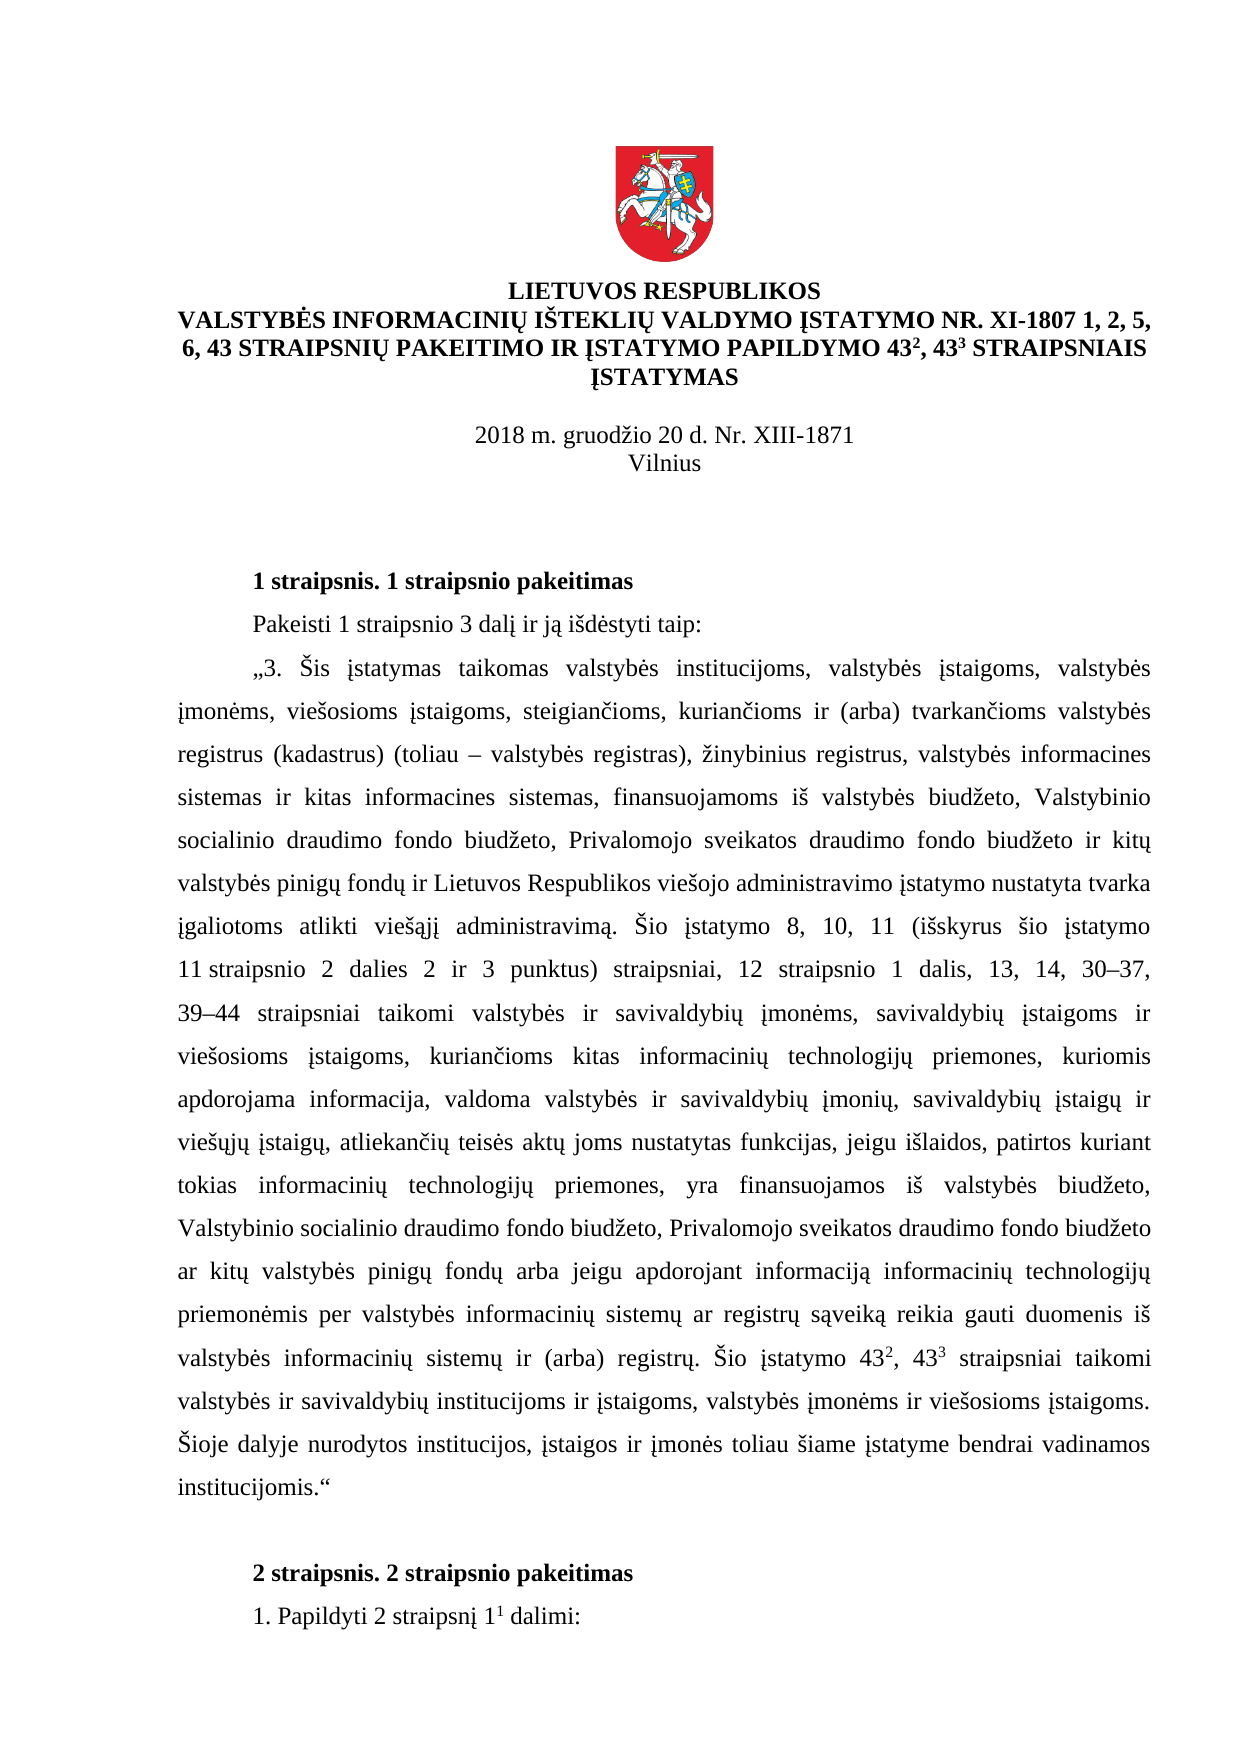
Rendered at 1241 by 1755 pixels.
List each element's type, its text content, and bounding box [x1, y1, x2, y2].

text ĮSTATYMAS [177, 362, 1152, 391]
text 1. Papildyti 2 straipsnį 11 dalimi: [177, 1601, 1152, 1630]
text Vilnius [177, 448, 1152, 477]
text 1 straipsnis. 1 straipsnio pakeitimas [177, 566, 1152, 595]
text VALSTYBĖS INFORMACINIŲ IŠTEKLIŲ VALDYMO ĮSTATYMO NR. XI-1807 1, 2, 5, 6, 43 STRAIPSNIŲ PAKEITIMO IR ĮSTATYMO PAPILDYMO 432, 433 STRAIPSNIAIS [177, 305, 1152, 362]
text 2018 m. gruodžio 20 d. Nr. XIII-1871 [177, 420, 1152, 448]
text LIETUVOS RESPUBLIKOS [177, 276, 1152, 305]
text Pakeisti 1 straipsnio 3 dalį ir ją išdėstyti taip: [177, 609, 1152, 638]
text 2 straipsnis. 2 straipsnio pakeitimas [177, 1558, 1152, 1587]
text „3. Šis įstatymas taikomas valstybės institucijoms, valstybės įstaigoms, valstybės įmonėms, viešosioms įstaigoms, steigiančioms, kuriančioms ir (arba) tvarkančioms valstybės registrus (kadastrus) (toliau – valstybės registras), žinybinius registrus, valstybės informacines sistemas ir kitas informacines sistemas, finansuojamoms iš valstybės biudžeto, Valstybinio socialinio draudimo fondo biudžeto, Privalomojo sveikatos draudimo fondo biudžeto ir kitų valstybės pinigų fondų ir Lietuvos Respublikos viešojo administravimo įstatymo nustatyta tvarka įgaliotoms atlikti viešąjį administravimą. Šio įstatymo 8, 10, 11 (išskyrus šio įstatymo 11 straipsnio 2 dalies 2 ir 3 punktus) straipsniai, 12 straipsnio 1 dalis, 13, 14, 30–37, 39–44 straipsniai taikomi valstybės ir savivaldybių įmonėms, savivaldybių įstaigoms ir viešosioms įstaigoms, kuriančioms kitas informacinių technologijų priemones, kuriomis apdorojama informacija, valdoma valstybės ir savivaldybių įmonių, savivaldybių įstaigų ir viešųjų įstaigų, atliekančių teisės aktų joms nustatytas funkcijas, jeigu išlaidos, patirtos kuriant tokias informacinių technologijų priemones, yra finansuojamos iš valstybės biudžeto, Valstybinio socialinio draudimo fondo biudžeto, Privalomojo sveikatos draudimo fondo biudžeto ar kitų valstybės pinigų fondų arba jeigu apdorojant informaciją informacinių technologijų priemonėmis per valstybės informacinių sistemų ar registrų sąveiką reikia gauti duomenis iš valstybės informacinių sistemų ir (arba) registrų. Šio įstatymo 432, 433 straipsniai taikomi valstybės ir savivaldybių institucijoms ir įstaigoms, valstybės įmonėms ir viešosioms įstaigoms. Šioje dalyje nurodytos institucijos, įstaigos ir įmonės toliau šiame įstatyme bendrai vadinamos institucijomis.“ [177, 653, 1152, 1501]
